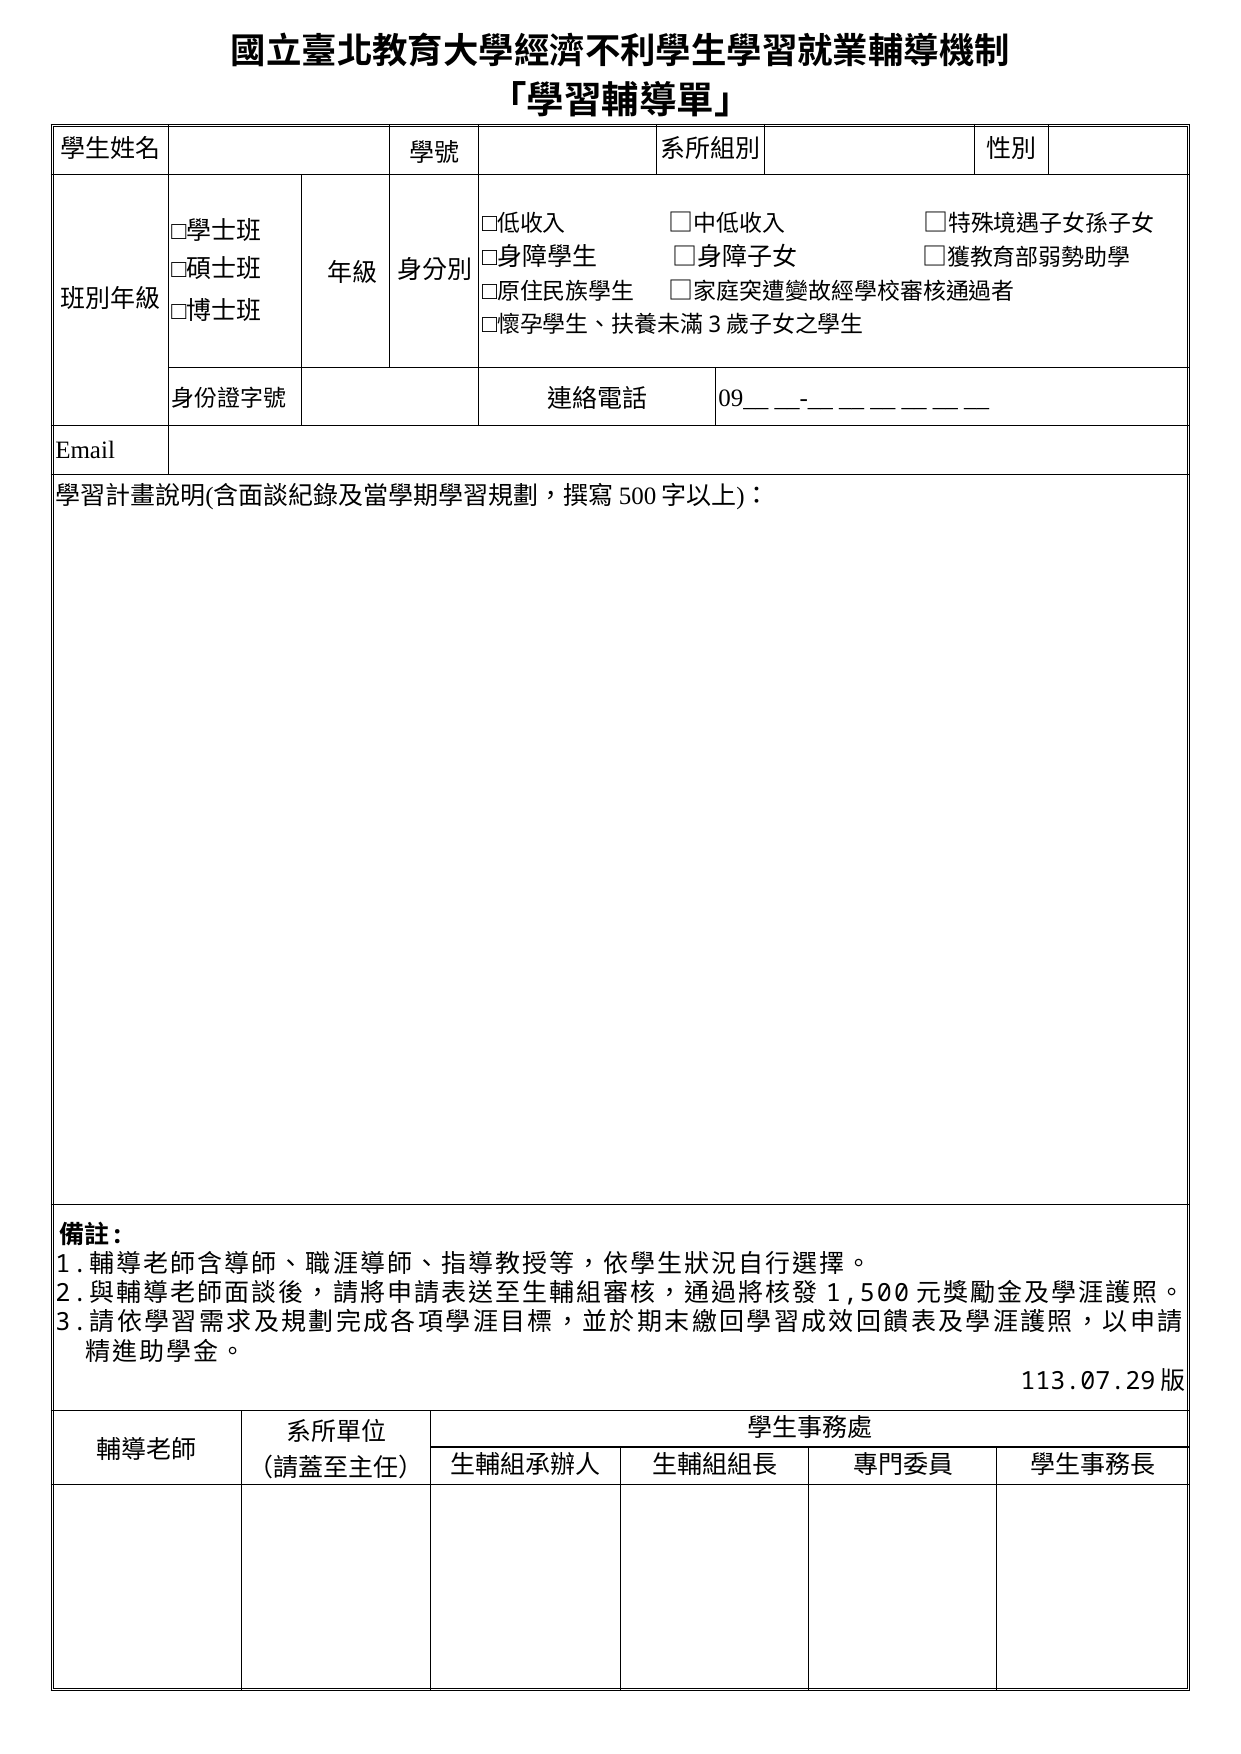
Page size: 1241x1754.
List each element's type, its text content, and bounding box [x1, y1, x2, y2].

table_cell [431, 1485, 620, 1688]
table_cell [54, 1485, 241, 1688]
table_cell 年級 [302, 175, 389, 367]
table_header 系所組別 [657, 127, 764, 174]
table_cell □低收入 □中低收入 □特殊境遇子女孫子女 □身障學生 □身障子女 □獲教育部弱勢助學 □原住民族學生 □家庭突遭變故經學校審核通過者 □懷孕學生、扶養未滿3歲子女之學生 [479, 175, 1187, 367]
table_cell 學生事務長 [997, 1448, 1187, 1483]
table_header 學號 [390, 127, 478, 174]
table_cell □學士班 □碩士班 □博士班 [169, 175, 301, 367]
table_cell [997, 1485, 1187, 1688]
table_cell 身分別 [390, 175, 478, 367]
table_cell Email [54, 426, 168, 474]
table_cell [242, 1485, 430, 1688]
table_cell 學生事務處 [431, 1411, 1187, 1446]
table_cell 身份證字號 [169, 368, 301, 424]
table_cell 連絡電話 [479, 368, 715, 424]
table_header [1049, 127, 1187, 174]
table_cell 備註: 1.輔導老師含導師、職涯導師、指導教授等，依學生狀況自行選擇。 2.與輔導老師面談後，請將申請表送至生輔組審核，通過將核發1,500元獎勵金及學涯護照。 3.請依學習需求及規劃完成各項學涯目標，並於期末繳回學習成效回饋表及學涯護照，以申請精進助學金。 113.07.29版 [54, 1205, 1187, 1410]
table_header [169, 127, 389, 174]
table_header [765, 127, 974, 174]
text 「學習輔導單」 [89, 74, 1152, 124]
table_cell 09__ __-__ __ __ __ __ __ [716, 368, 1187, 424]
table_cell 學習計畫說明(含面談紀錄及當學期學習規劃，撰寫500字以上)： [54, 475, 1187, 1204]
table_header 性別 [975, 127, 1048, 174]
table_cell 生輔組承辦人 [431, 1448, 620, 1483]
table_cell [169, 426, 1187, 474]
table_cell 班別年級 [54, 175, 168, 424]
text 國立臺北教育大學經濟不利學生學習就業輔導機制 [89, 24, 1152, 74]
table_cell 系所單位 （請蓋至主任） [242, 1411, 430, 1483]
table_cell [621, 1485, 808, 1688]
table_header 學生姓名 [54, 127, 168, 174]
table_cell [809, 1485, 996, 1688]
table_cell 生輔組組長 [621, 1448, 808, 1483]
table_cell 輔導老師 [54, 1411, 241, 1483]
table_header [479, 127, 656, 174]
table_cell [302, 368, 478, 424]
table_cell 專門委員 [809, 1448, 996, 1483]
